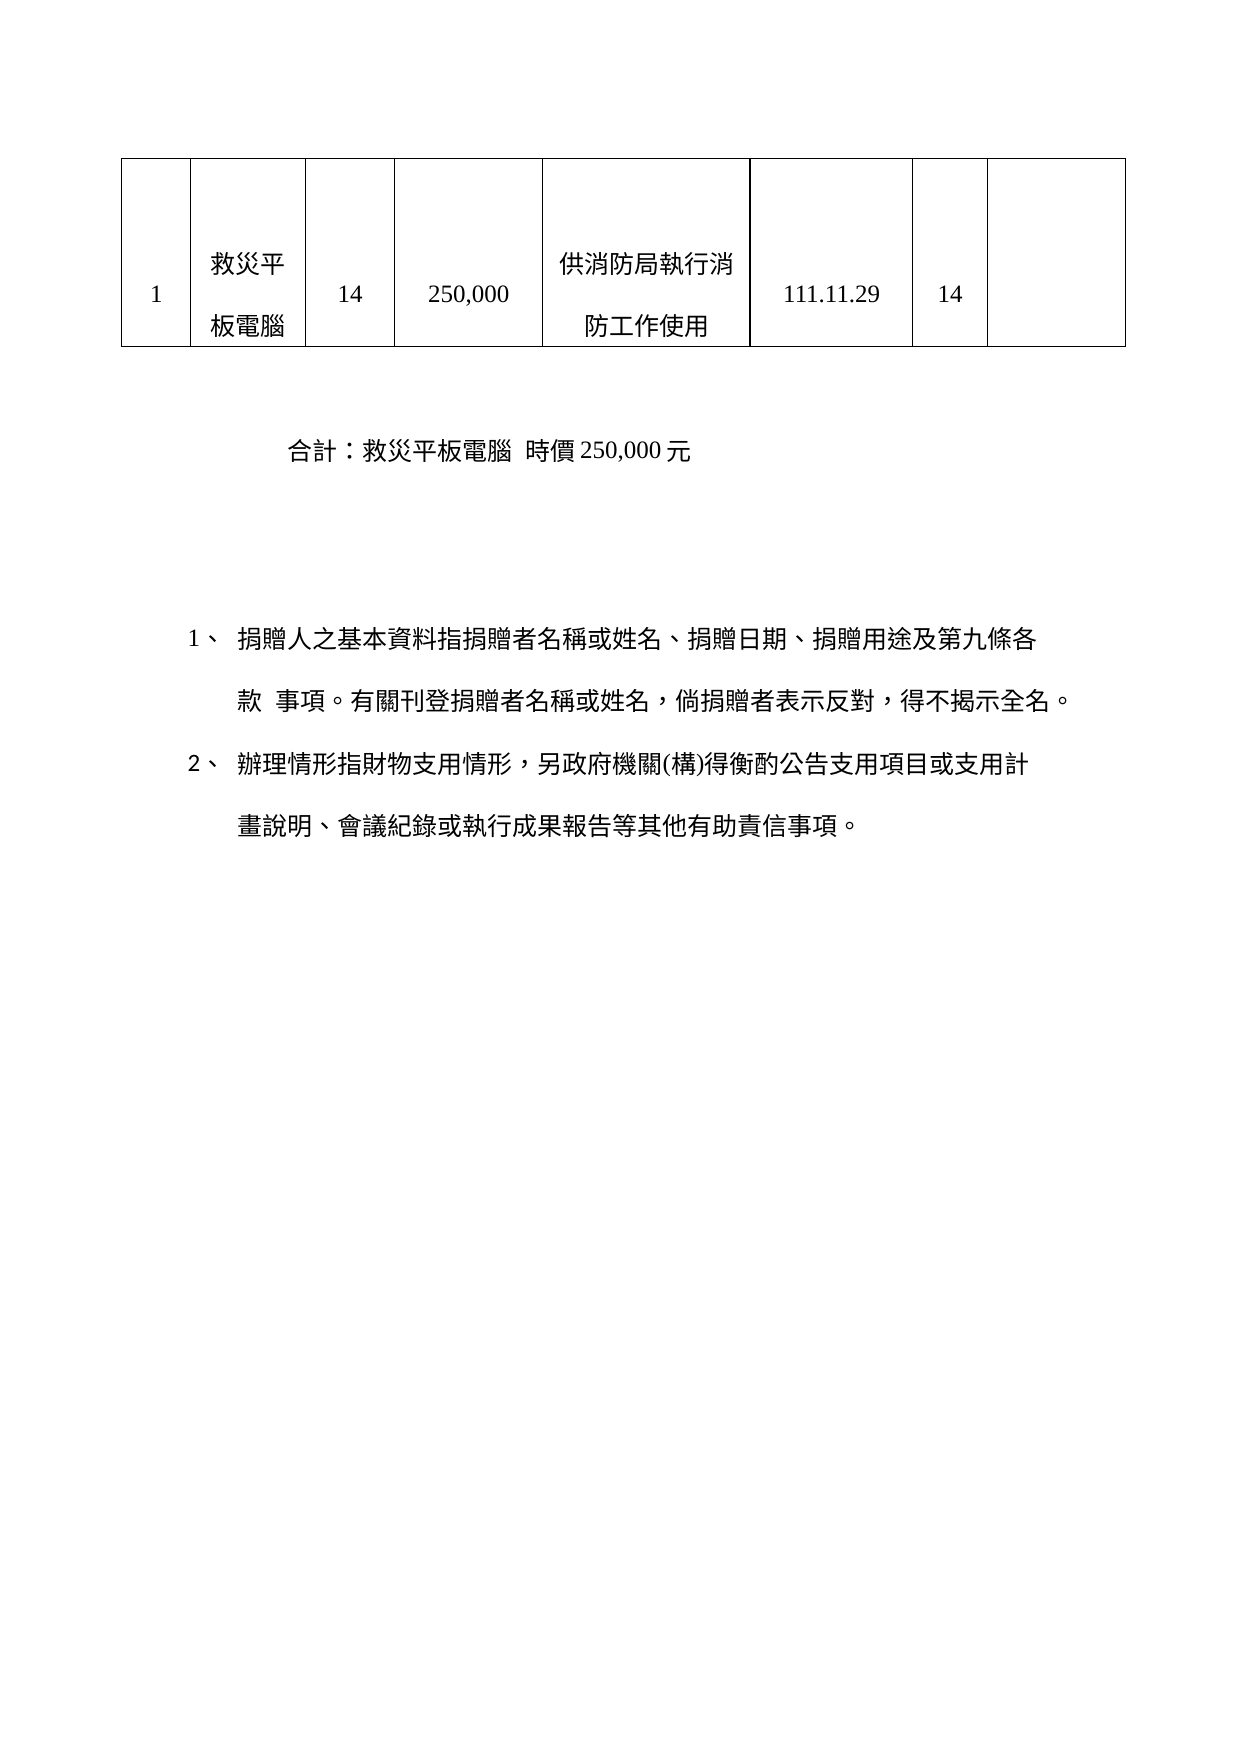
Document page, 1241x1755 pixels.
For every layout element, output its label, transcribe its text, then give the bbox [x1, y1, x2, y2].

table_cell 111.11.29 [751, 159, 912, 346]
list 捐贈人之基本資料指捐贈者名稱或姓名、捐贈日期、捐贈用途及第九條各 [187, 596, 1053, 658]
table_cell 14 [306, 159, 394, 346]
text 款 事項。有關刊登捐贈者名稱或姓名，倘捐贈者表示反對，得不揭示全名。 [187, 658, 1053, 721]
text 畫說明、會議紀錄或執行成果報告等其他有助責信事項。 [187, 783, 1053, 846]
table_cell 供消防局執行消防工作使用 [543, 159, 749, 346]
table_cell 救災平板電腦 [191, 159, 305, 346]
table_cell 1 [122, 159, 190, 346]
table_cell [988, 159, 1125, 346]
table_cell 14 [913, 159, 987, 346]
list 辦理情形指財物支用情形，另政府機關(構)得衡酌公告支用項目或支用計 [187, 721, 1053, 783]
table_cell 250,000 [395, 159, 542, 346]
text 合計：救災平板電腦 時價250,000元 [187, 408, 1053, 471]
